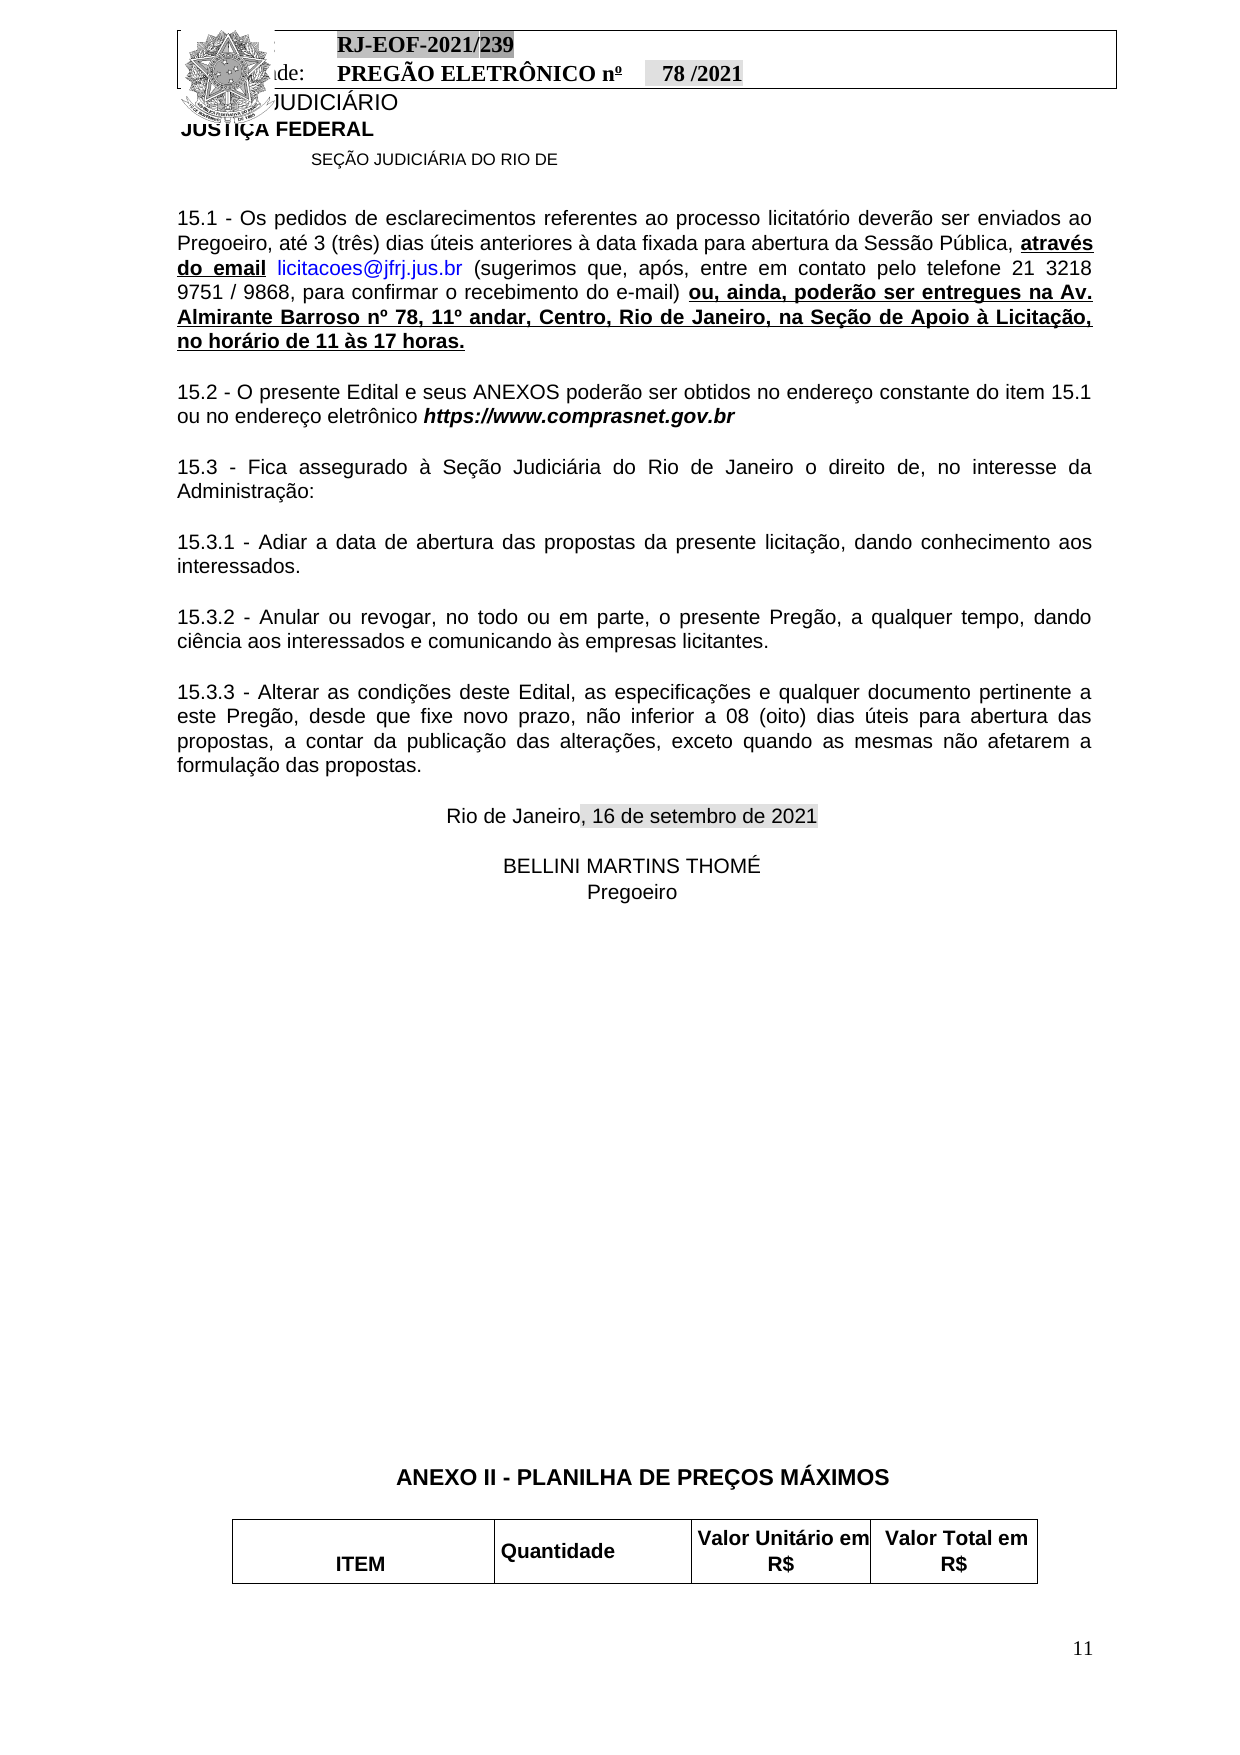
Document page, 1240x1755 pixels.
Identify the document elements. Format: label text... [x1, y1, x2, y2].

text 15.3.1 - Adiar a data de abertura das propostas da presente licitação, dando conhecimento aos interessados. [177, 529, 1093, 578]
table_header Quantidade [495, 1520, 691, 1583]
subtitle ANEXO II - PLANILHA DE PREÇOS MÁXIMOS [198, 1464, 1093, 1490]
table_header Valor Unitário em R$ [692, 1520, 870, 1583]
text 15.2 - O presente Edital e seus ANEXOS poderão ser obtidos no endereço constante do item 15.1 ou no endereço eletrônico https://www.comprasnet.gov.br [177, 379, 1093, 428]
text no horário de 11 às 17 horas. [177, 327, 1093, 353]
table_header Valor Total em R$ [871, 1520, 1037, 1583]
text 15.1 - Os pedidos de esclarecimentos referentes ao processo licitatório deverão ser enviados ao Pregoeiro, até 3 (três) dias úteis anteriores à data fixada para abertura da Sessão Pública, através do email licitacoes@jfrj.jus.br (sugerimos que, após, entre em contato pelo telefone 21 3218 9751 / 9868, para confirmar o recebimento do e-mail) ou, ainda, poderão ser entregues na Av. Almirante Barroso nº 78, 11º andar, Centro, Rio de Janeiro, na Seção de Apoio à Licitação, [177, 206, 1093, 326]
text 15.3 - Fica assegurado à Seção Judiciária do Rio de Janeiro o direito de, no interesse da Administração: [177, 454, 1093, 503]
text 15.3.3 - Alterar as condições deste Edital, as especificações e qualquer documento pertinente a este Pregão, desde que fixe novo prazo, não inferior a 08 (oito) dias úteis para abertura das propostas, a contar da publicação das alterações, exceto quando as mesmas não afetarem a formulação das propostas. [177, 679, 1093, 777]
text Pregoeiro [177, 880, 1092, 904]
text BELLINI MARTINS THOMÉ [177, 854, 1092, 878]
text 15.3.2 - Anular ou revogar, no todo ou em parte, o presente Pregão, a qualquer tempo, dando ciência aos interessados e comunicando às empresas licitantes. [177, 604, 1093, 653]
table_header ITEM [233, 1520, 494, 1583]
text Rio de Janeiro, 16 de setembro de 2021 [177, 804, 1092, 828]
